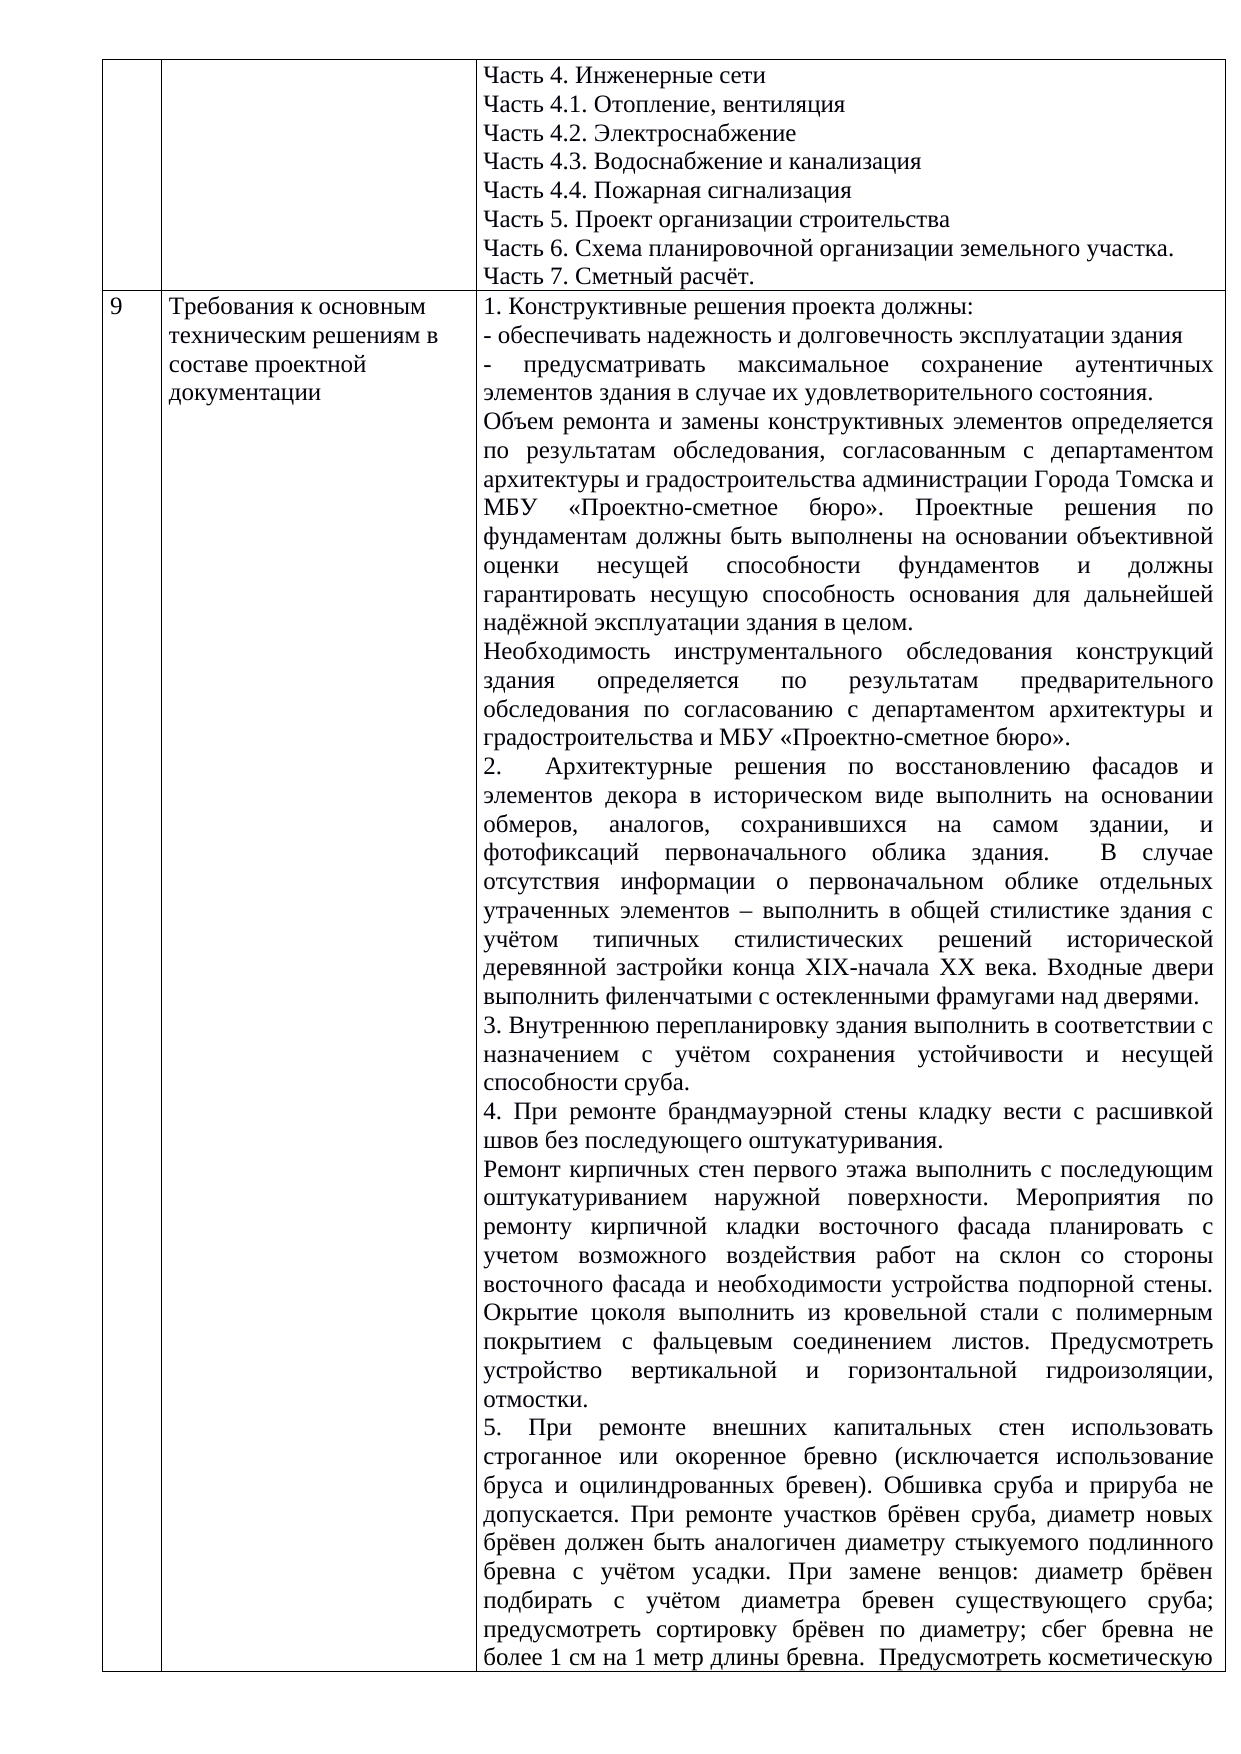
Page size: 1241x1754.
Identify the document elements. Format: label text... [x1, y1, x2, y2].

table_cell [103, 60, 161, 290]
table_cell Требования к основным техническим решениям в составе проектной документации [162, 291, 476, 1671]
table_cell 9 [103, 291, 161, 1671]
table_cell [162, 60, 476, 290]
table_cell 1. Конструктивные решения проекта должны: - обеспечивать надежность и долговечность эксплуатации здания - предусматривать максимальное сохранение аутентичных элементов здания в случае их удовлетворительного состояния. Объем ремонта и замены конструктивных элементов определяется по результатам обследования, согласованным с департаментом архитектуры и градостроительства администрации Города Томска и МБУ «Проектно-сметное бюро». Проектные решения по фундаментам должны быть выполнены на основании объективной оценки несущей способности фундаментов и должны гарантировать несущую способность основания для дальнейшей надёжной эксплуатации здания в целом. Необходимость инструментального обследования конструкций здания определяется по результатам предварительного обследования по согласованию с департаментом архитектуры и градостроительства и МБУ «Проектно-сметное бюро». 2. Архитектурные решения по восстановлению фасадов и элементов декора в историческом виде выполнить на основании обмеров, аналогов, сохранившихся на самом здании, и фотофиксаций первоначального облика здания. В случае отсутствия информации о первоначальном облике отдельных утраченных элементов – выполнить в общей стилистике здания с учётом типичных стилистических решений исторической деревянной застройки конца XIX-начала XX века. Входные двери выполнить филенчатыми с остекленными фрамугами над дверями. 3. Внутреннюю перепланировку здания выполнить в соответствии с назначением с учётом сохранения устойчивости и несущей способности сруба. 4. При ремонте брандмауэрной стены кладку вести с расшивкой швов без последующего оштукатуривания. Ремонт кирпичных стен первого этажа выполнить с последующим оштукатуриванием наружной поверхности. Мероприятия по ремонту кирпичной кладки восточного фасада планировать с учетом возможного воздействия работ на склон со стороны восточного фасада и необходимости устройства подпорной стены. Окрытие цоколя выполнить из кровельной стали с полимерным покрытием с фальцевым соединением листов. Предусмотреть устройство вертикальной и горизонтальной гидроизоляции, отмостки. 5. При ремонте внешних капитальных стен использовать строганное или окоренное бревно (исключается использование бруса и оцилиндрованных бревен). Обшивка сруба и прируба не допускается. При ремонте участков брёвен сруба, диаметр новых брёвен должен быть аналогичен диаметру стыкуемого подлинного бревна с учётом усадки. При замене венцов: диаметр брёвен подбирать с учётом диаметра бревен существующего сруба; предусмотреть сортировку брёвен по диаметру; сбег бревна не более 1 см на 1 метр длины бревна. Предусмотреть косметическую [477, 291, 1225, 1671]
table_cell Часть 4. Инженерные сети Часть 4.1. Отопление, вентиляция Часть 4.2. Электроснабжение Часть 4.3. Водоснабжение и канализация Часть 4.4. Пожарная сигнализация Часть 5. Проект организации строительства Часть 6. Схема планировочной организации земельного участка. Часть 7. Сметный расчёт. [477, 60, 1225, 290]
